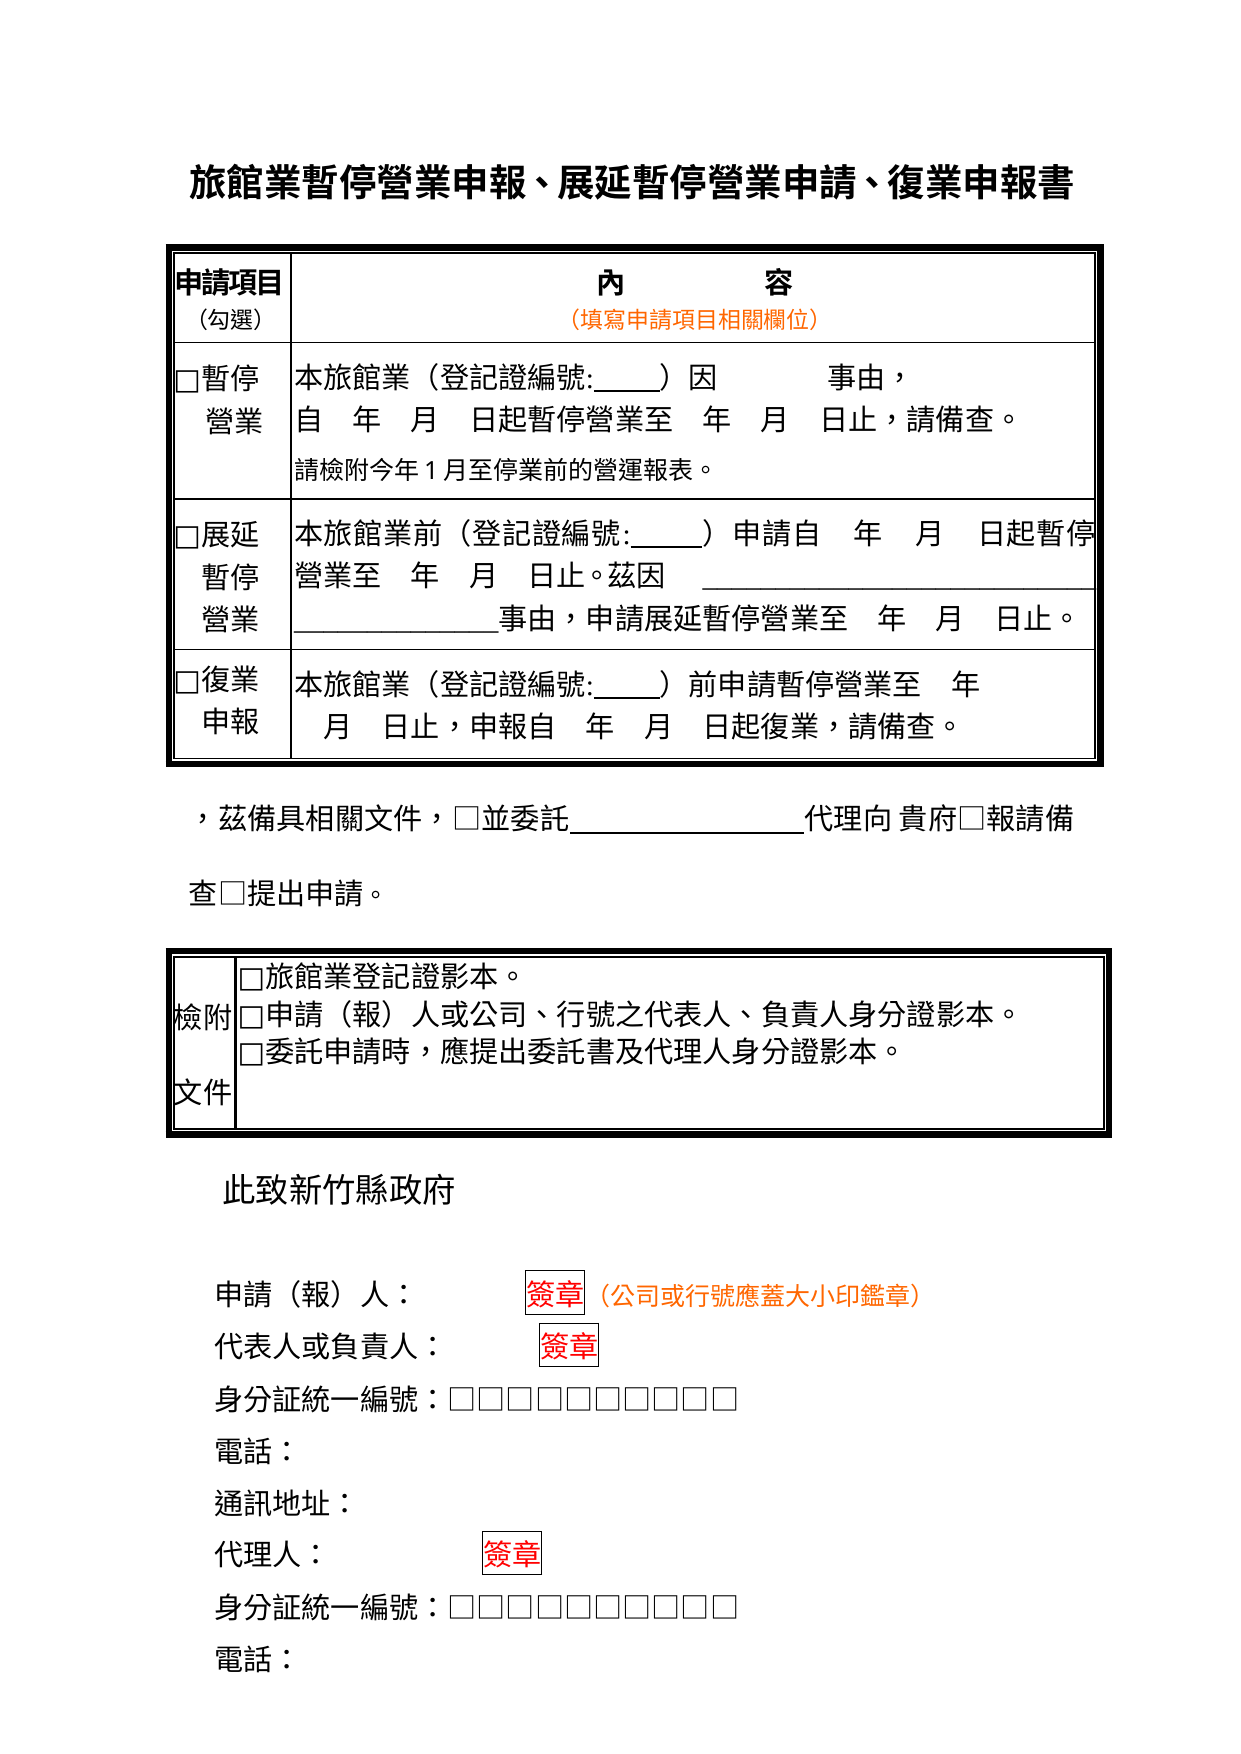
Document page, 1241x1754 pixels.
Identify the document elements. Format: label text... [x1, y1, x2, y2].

table_cell □復業 申報 [175, 650, 290, 757]
text 通訊地址： [214, 1471, 1075, 1523]
text ，茲備具相關文件，□並委託 代理向 貴府□報請備查□提出申請。 [189, 779, 1075, 929]
text 電話： [214, 1627, 1075, 1679]
text 此致新竹縣政府 [189, 1150, 1075, 1225]
table_cell □展延 暫停 營業 [175, 500, 290, 649]
text 代理人： 簽章 [214, 1523, 1075, 1575]
text 旅館業暫停營業申報、展延暫停營業申請、復業申報書 [189, 152, 1075, 207]
table_header 申請項目 （勾選） [175, 254, 290, 342]
table_header 檢附文件 [175, 958, 234, 1128]
table_header 內 容 （填寫申請項目相關欄位） [292, 254, 1094, 342]
text 身分証統一編號：□□□□□□□□□□ [214, 1575, 1075, 1627]
table_cell □暫停 營業 [175, 343, 290, 498]
text 電話： [214, 1419, 1075, 1471]
table_cell 本旅館業（登記證編號: ）前申請暫停營業至 年 月 日止，申報自 年 月 日起復業，請備查。 [292, 650, 1094, 757]
table_cell 本旅館業前（登記證編號: ）申請自 年 月 日起暫停營業至 年 月 日止。茲因 _________________________________________事由，申請展延暫停營業至 年 月 日止。 [292, 500, 1094, 649]
table_header □旅館業登記證影本。 □申請（報）人或公司、行號之代表人、負責人身分證影本。 □委託申請時，應提出委託書及代理人身分證影本。 [237, 958, 1103, 1128]
text 申請（報）人： 簽章（公司或行號應蓋大小印鑑章） [214, 1263, 1075, 1315]
table_cell 本旅館業（登記證編號: ）因 事由， 自 年 月 日起暫停營業至 年 月 日止，請備查。 請檢附今年1月至停業前的營運報表。 [292, 343, 1094, 498]
text 代表人或負責人： 簽章 [214, 1315, 1075, 1367]
text 身分証統一編號：□□□□□□□□□□ [214, 1367, 1075, 1419]
